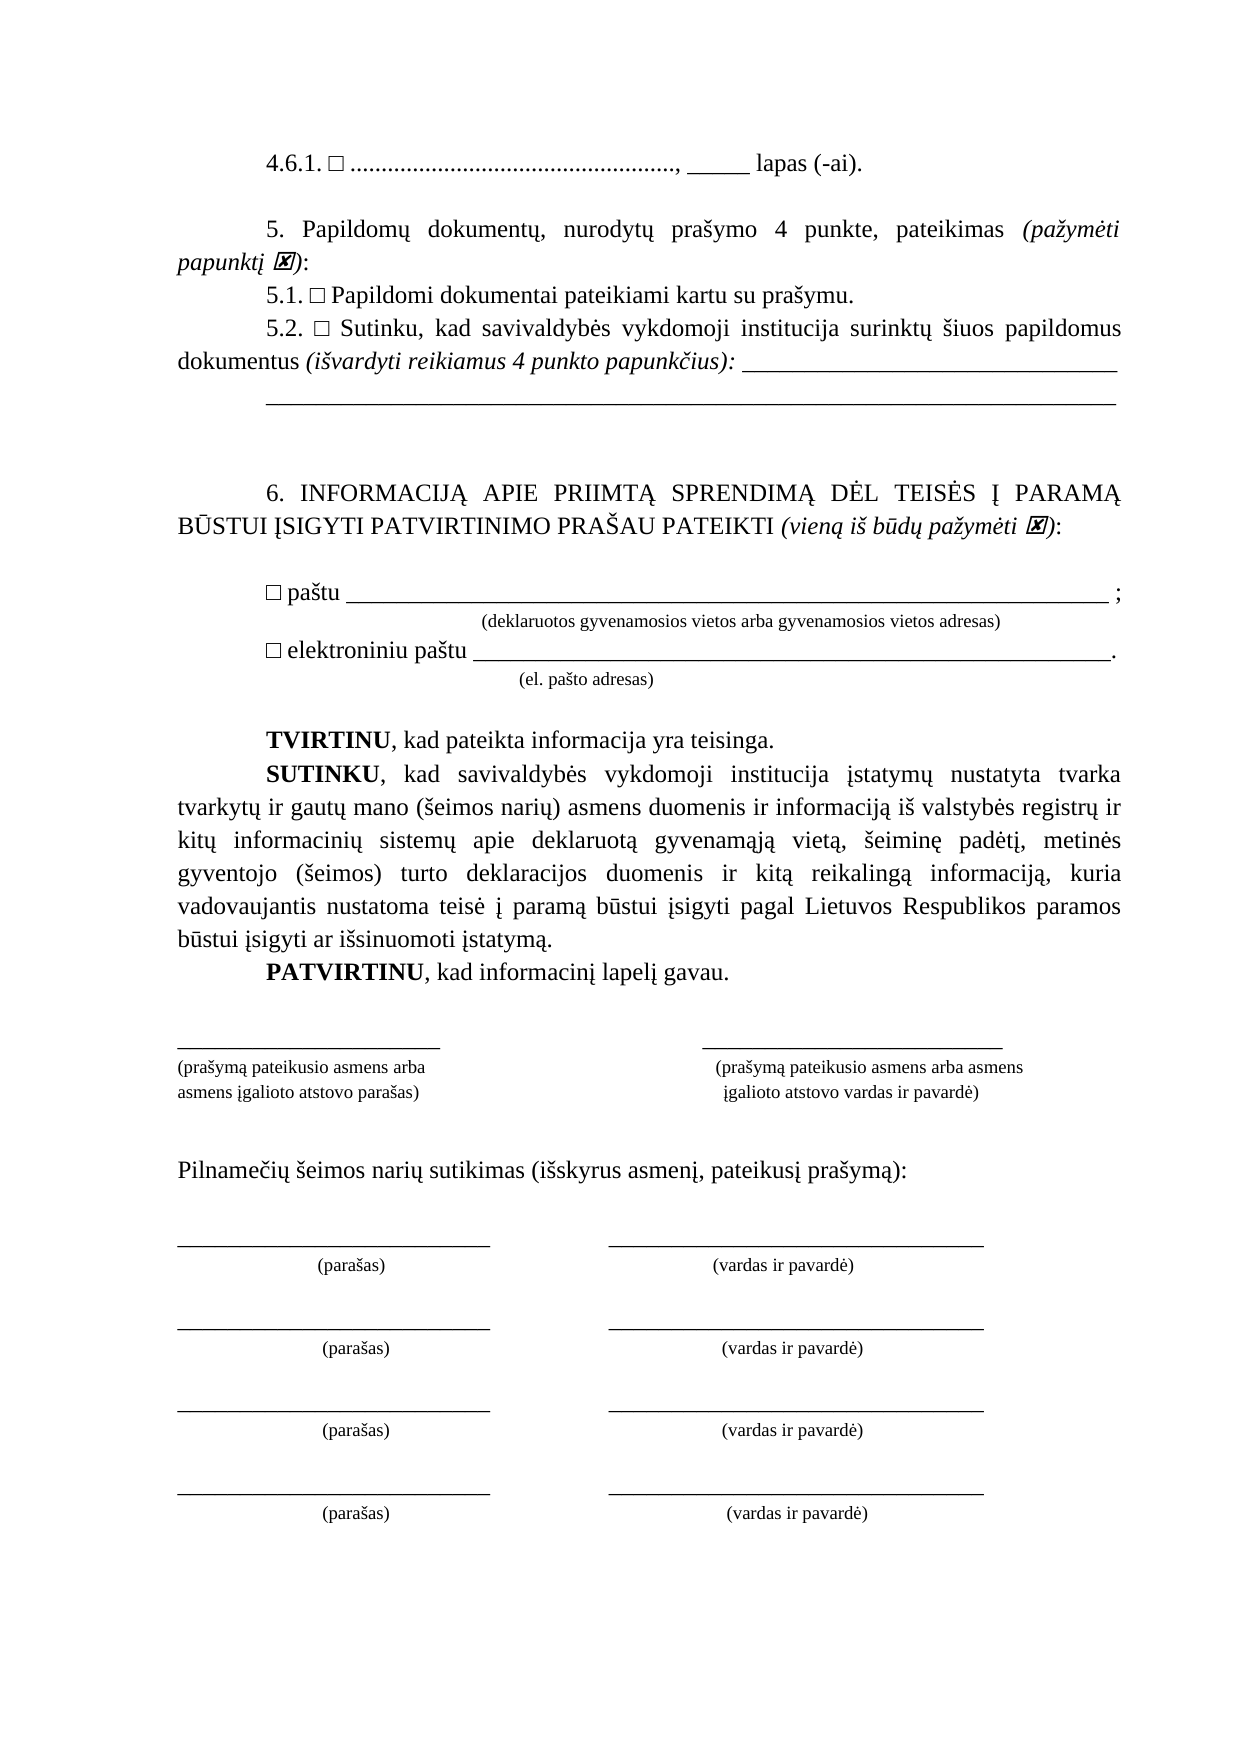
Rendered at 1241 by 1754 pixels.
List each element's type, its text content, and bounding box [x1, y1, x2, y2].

text _________________________ ______________________________ [177, 1386, 1122, 1415]
text SUTINKU, kad savivaldybės vykdomoji institucija įstatymų nustatyta tvarka tvarkytų ir gautų mano (šeimos narių) asmens duomenis ir informaciją iš valstybės registrų ir kitų informacinių sistemų apie deklaruotą gyvenamąją vietą, šeiminę padėtį, metinės gyventojo (šeimos) turto deklaracijos duomenis ir kitą reikalingą informaciją, kuria vadovaujantis nustatoma teisė į paramą būstui įsigyti pagal Lietuvos Respublikos paramos būstui įsigyti ar išsinuomoti įstatymą. [177, 759, 1122, 952]
text (prašymą pateikusio asmens arba (prašymą pateikusio asmens arba asmens [177, 1056, 1122, 1077]
text PATVIRTINU, kad informacinį lapelį gavau. [177, 957, 1122, 986]
text □ elektroniniu paštu ___________________________________________________. [177, 635, 1122, 663]
text 6. INFORMACIJĄ APIE PRIIMTĄ SPRENDIMĄ DĖL TEISĖS Į PARAMĄ BŪSTUI ĮSIGYTI PATVIRTINIMO PRAŠAU PATEIKTI (vieną iš būdų pažymėti ): [177, 478, 1122, 540]
text (deklaruotos gyvenamosios vietos arba gyvenamosios vietos adresas) [177, 610, 1122, 632]
text (parašas) (vardas ir pavardė) [303, 1337, 1122, 1358]
text 5.1. □ Papildomi dokumentai pateikiami kartu su prašymu. [177, 280, 1122, 308]
text (parašas) (vardas ir pavardė) [303, 1502, 1122, 1523]
text (parašas) (vardas ir pavardė) [303, 1419, 1122, 1441]
text TVIRTINU, kad pateikta informacija yra teisinga. [177, 726, 1122, 754]
text 5. Papildomų dokumentų, nurodytų prašymo 4 punkte, pateikimas (pažymėti papunktį ): [177, 214, 1122, 276]
text 5.2. □ Sutinku, kad savivaldybės vykdomoji institucija surinktų šiuos papildomus dokumentus (išvardyti reikiamus 4 punkto papunkčius): ______________________________ [177, 313, 1122, 374]
text _________________________ ______________________________ [177, 1469, 1122, 1498]
text _________________________ ______________________________ [177, 1304, 1122, 1332]
text ____________________________________________________________________ [177, 379, 1122, 408]
text asmens įgalioto atstovo parašas) įgalioto atstovo vardas ir pavardė) [177, 1081, 1122, 1102]
text 4.6.1. □ ...................................................., _____ lapas (-ai). [177, 148, 1122, 176]
text (parašas) (vardas ir pavardė) [303, 1254, 1122, 1276]
text (el. pašto adresas) [177, 668, 1122, 689]
text _________________________ ______________________________ [177, 1221, 1122, 1250]
text Pilnamečių šeimos narių sutikimas (išskyrus asmenį, pateikusį prašymą): [177, 1155, 1122, 1184]
text □ paštu _____________________________________________________________ ; [177, 577, 1122, 606]
text _____________________ ________________________ [177, 1023, 1122, 1052]
